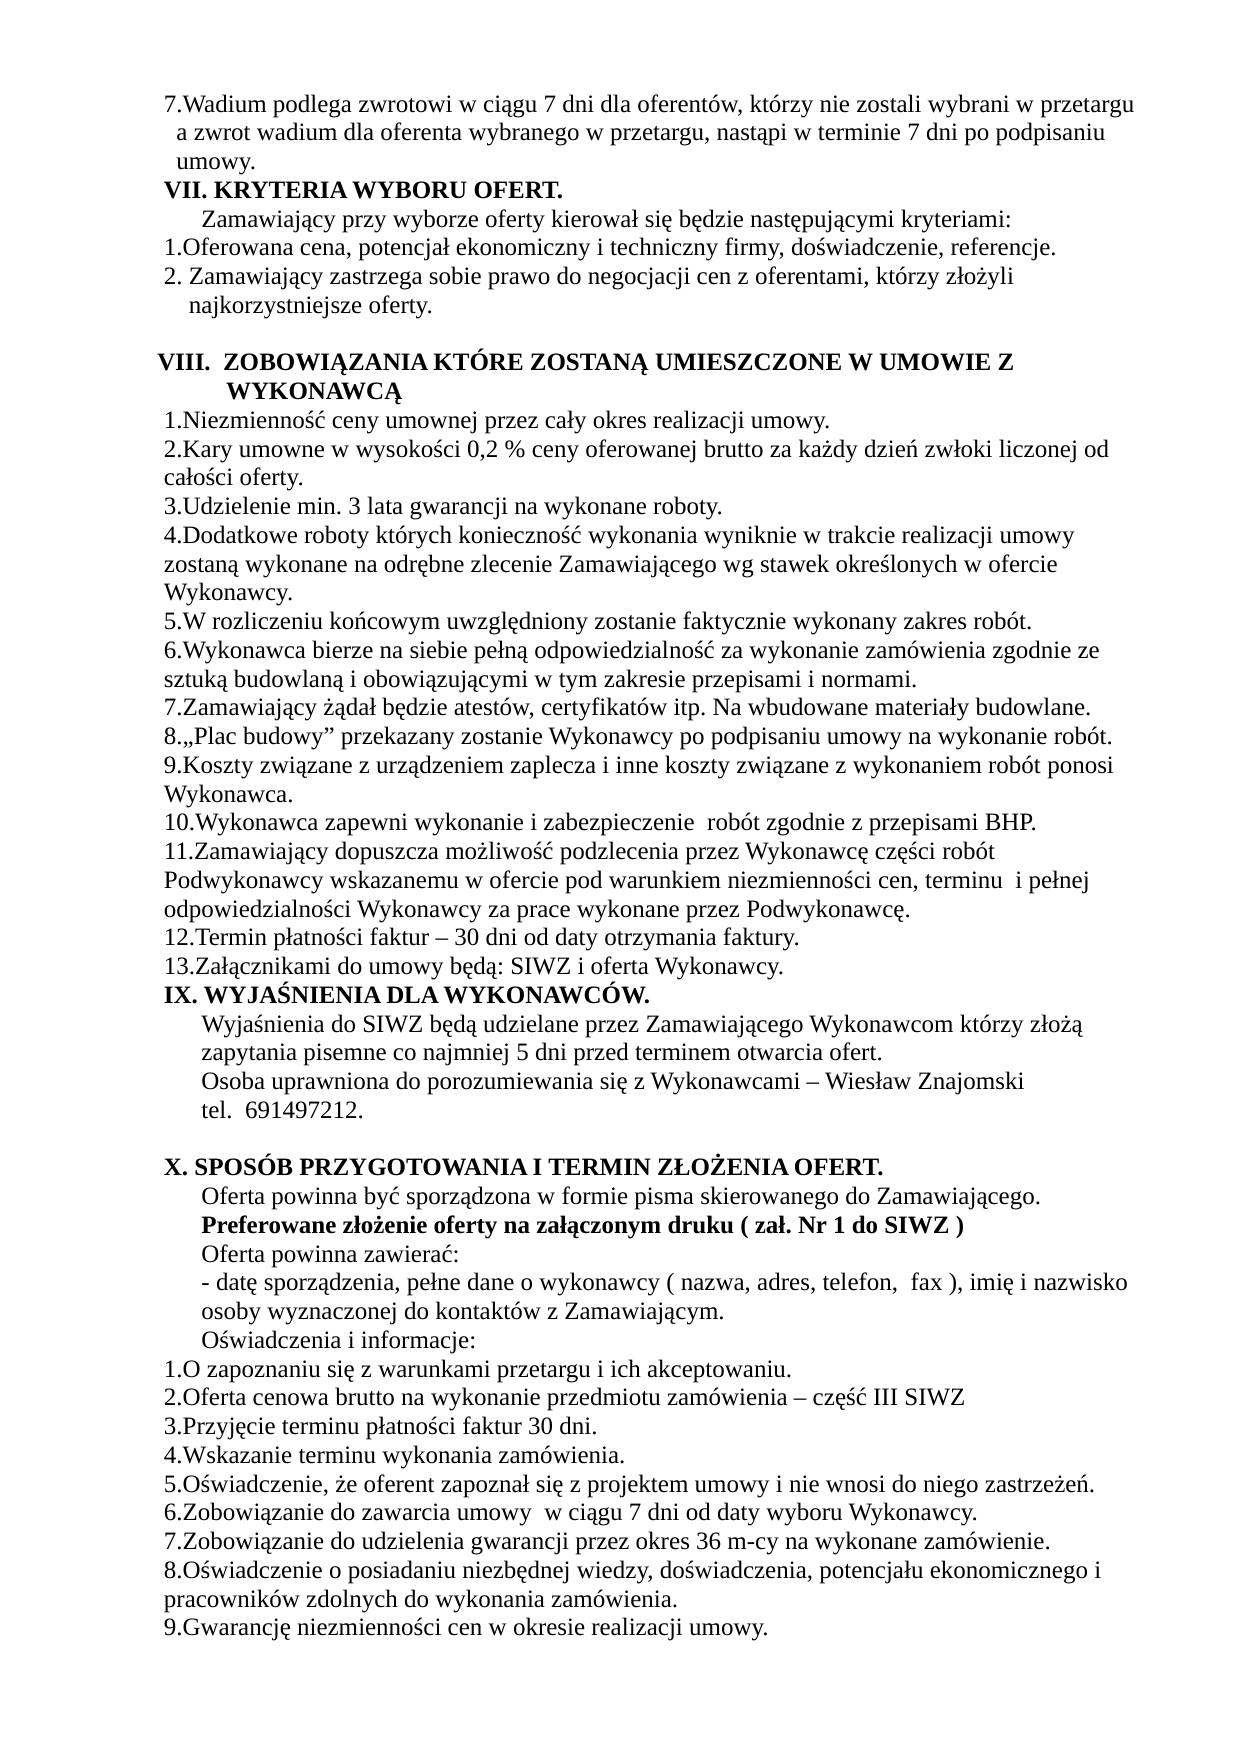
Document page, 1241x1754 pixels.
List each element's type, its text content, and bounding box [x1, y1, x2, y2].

list Udzielenie min. 3 lata gwarancji na wykonane roboty. [164, 491, 1152, 520]
list Zamawiający przy wyborze oferty kierował się będzie następującymi kryteriami: [201, 204, 1152, 232]
list Oferta powinna zawierać: [201, 1239, 1152, 1267]
list Zamawiający dopuszcza możliwość podzlecenia przez Wykonawcę części robót Podwykonawcy wskazanemu w ofercie pod warunkiem niezmienności cen, terminu i pełnej odpowiedzialności Wykonawcy za prace wykonane przez Podwykonawcę. [164, 836, 1152, 922]
list 2. Zamawiający zastrzega sobie prawo do negocjacji cen z oferentami, którzy złożyli [89, 261, 1152, 290]
list Osoba uprawniona do porozumiewania się z Wykonawcami – Wiesław Znajomski tel. 691497212. [201, 1066, 1152, 1124]
list Załącznikami do umowy będą: SIWZ i oferta Wykonawcy. [164, 951, 1152, 980]
list Zobowiązanie do udzielenia gwarancji przez okres 36 m-cy na wykonane zamówienie. [164, 1526, 1152, 1555]
list Zamawiający żądał będzie atestów, certyfikatów itp. Na wbudowane materiały budowlane. [164, 692, 1152, 721]
list „Plac budowy” przekazany zostanie Wykonawcy po podpisaniu umowy na wykonanie robót. [164, 721, 1152, 750]
list a zwrot wadium dla oferenta wybranego w przetargu, nastąpi w terminie 7 dni po podpisaniu [164, 117, 1152, 146]
list Oświadczenie o posiadaniu niezbędnej wiedzy, doświadczenia, potencjału ekonomicznego i pracowników zdolnych do wykonania zamówienia. [164, 1555, 1152, 1612]
list Wykonawca bierze na siebie pełną odpowiedzialność za wykonanie zamówienia zgodnie ze sztuką budowlaną i obowiązującymi w tym zakresie przepisami i normami. [164, 635, 1152, 692]
list Termin płatności faktur – 30 dni od daty otrzymania faktury. [164, 922, 1152, 951]
list Kary umowne w wysokości 0,2 % ceny oferowanej brutto za każdy dzień zwłoki liczonej od całości oferty. [164, 434, 1152, 491]
list O zapoznaniu się z warunkami przetargu i ich akceptowaniu. [164, 1354, 1152, 1382]
list Dodatkowe roboty których konieczność wykonania wyniknie w trakcie realizacji umowy zostaną wykonane na odrębne zlecenie Zamawiającego wg stawek określonych w ofercie Wykonawcy. [164, 520, 1152, 606]
list Koszty związane z urządzeniem zaplecza i inne koszty związane z wykonaniem robót ponosi Wykonawca. [164, 750, 1152, 807]
list - datę sporządzenia, pełne dane o wykonawcy ( nazwa, adres, telefon, fax ), imię i nazwisko osoby wyznaczonej do kontaktów z Zamawiającym. [201, 1267, 1152, 1325]
list WYKONAWCĄ [89, 376, 1152, 405]
list Wskazanie terminu wykonania zamówienia. [164, 1440, 1152, 1469]
list najkorzystniejsze oferty. [164, 290, 1152, 319]
list VIII. ZOBOWIĄZANIA KTÓRE ZOSTANĄ UMIESZCZONE W UMOWIE Z [89, 347, 1152, 376]
list Przyjęcie terminu płatności faktur 30 dni. [164, 1411, 1152, 1440]
list Oferowana cena, potencjał ekonomiczny i techniczny firmy, doświadczenie, referencje. [164, 232, 1152, 261]
list Wykonawca zapewni wykonanie i zabezpieczenie robót zgodnie z przepisami BHP. [164, 807, 1152, 836]
list umowy. [89, 146, 1152, 175]
list Oświadczenie, że oferent zapoznał się z projektem umowy i nie wnosi do niego zastrzeżeń. [164, 1469, 1152, 1497]
list Gwarancję niezmienności cen w okresie realizacji umowy. [164, 1612, 1152, 1641]
list VII. KRYTERIA WYBORU OFERT. [164, 175, 1152, 204]
list Oferta powinna być sporządzona w formie pisma skierowanego do Zamawiającego. Preferowane złożenie oferty na załączonym druku ( zał. Nr 1 do SIWZ ) [201, 1181, 1152, 1239]
list X. SPOSÓB PRZYGOTOWANIA I TERMIN ZŁOŻENIA OFERT. [164, 1152, 1152, 1181]
list Wyjaśnienia do SIWZ będą udzielane przez Zamawiającego Wykonawcom którzy złożą zapytania pisemne co najmniej 5 dni przed terminem otwarcia ofert. [201, 1009, 1152, 1066]
list Wadium podlega zwrotowi w ciągu 7 dni dla oferentów, którzy nie zostali wybrani w przetargu [164, 89, 1152, 117]
list IX. WYJAŚNIENIA DLA WYKONAWCÓW. [164, 980, 1152, 1009]
list Oferta cenowa brutto na wykonanie przedmiotu zamówienia – część III SIWZ [164, 1382, 1152, 1411]
list Oświadczenia i informacje: [201, 1325, 1152, 1354]
list Zobowiązanie do zawarcia umowy w ciągu 7 dni od daty wyboru Wykonawcy. [164, 1497, 1152, 1526]
list W rozliczeniu końcowym uwzględniony zostanie faktycznie wykonany zakres robót. [164, 606, 1152, 635]
list Niezmienność ceny umownej przez cały okres realizacji umowy. [164, 405, 1152, 434]
